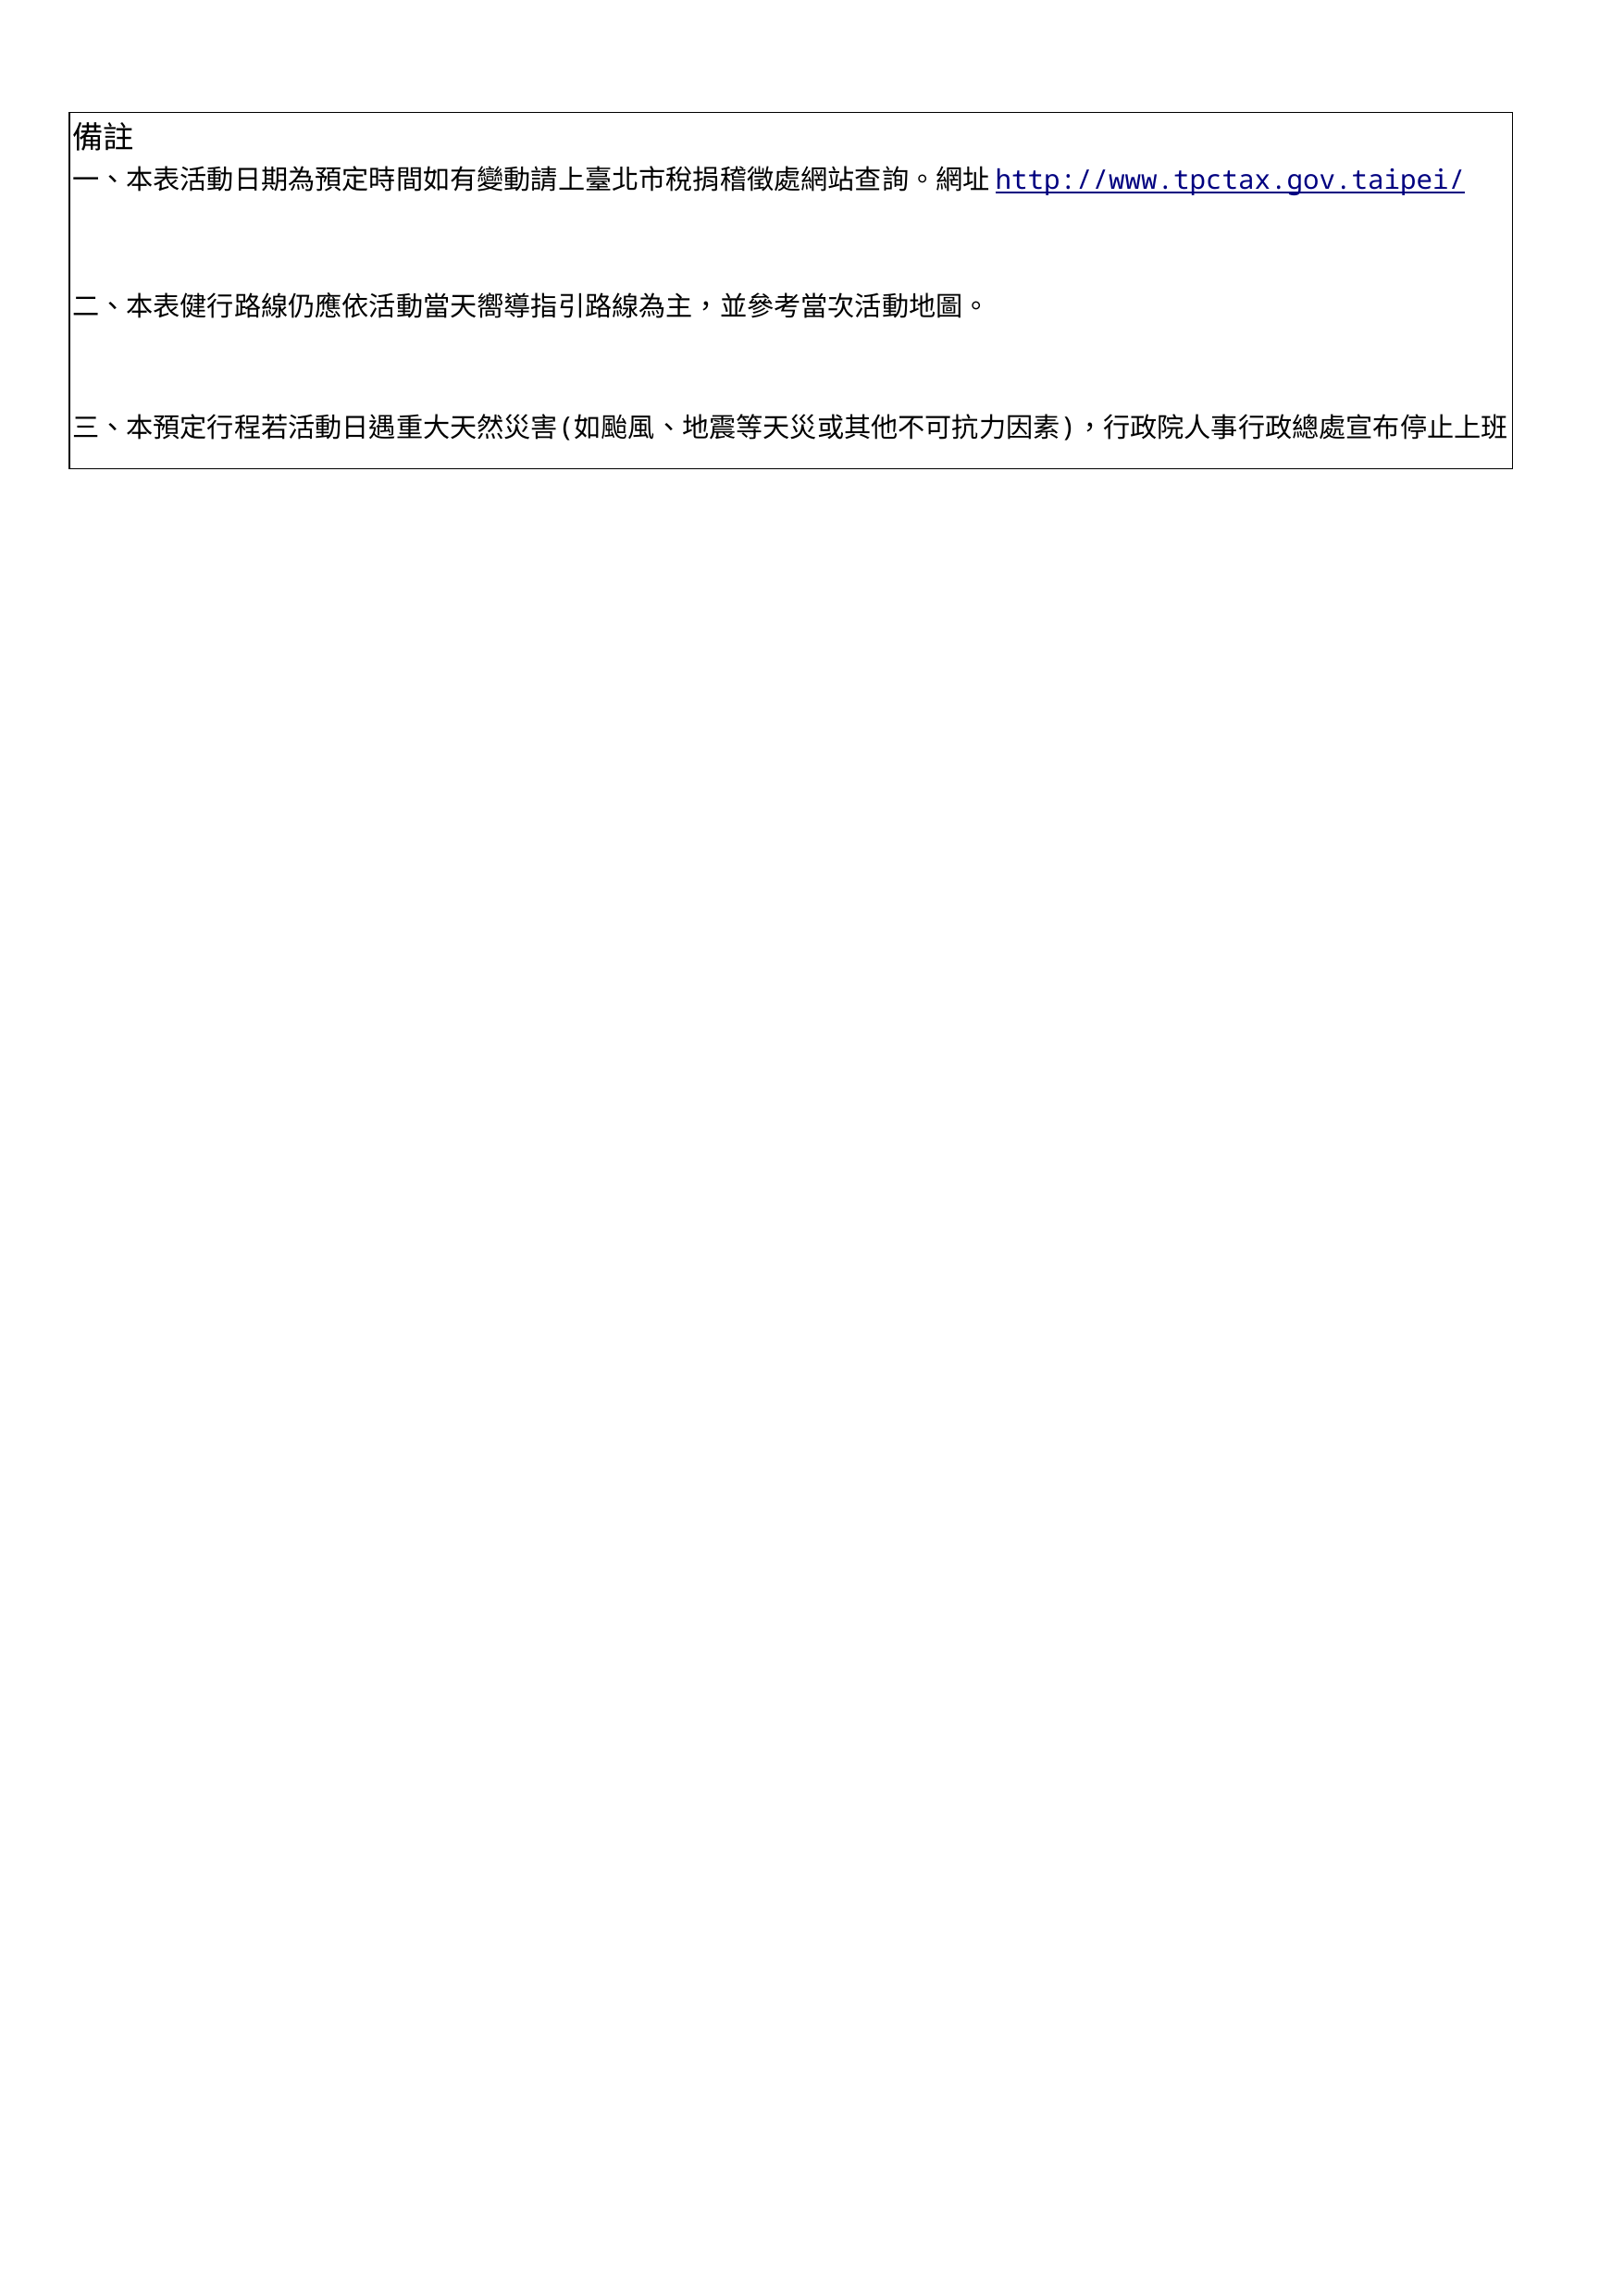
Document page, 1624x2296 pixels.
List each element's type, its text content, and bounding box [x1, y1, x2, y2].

table_cell 備註 一、本表活動日期為預定時間如有變動請上臺北市稅捐稽徵處網站查詢。網址http://www.tpctax.gov.taipei/ 二、本表健行路線仍應依活動當天嚮導指引路線為主，並參考當次活動地圖。 三、本預定行程若活動日遇重大天然災害(如颱風、地震等天災或其他不可抗力因素)，行政院人事行政總處宣布停止上班上課時，當日活動即自行取消，不另通知。 [70, 113, 1512, 468]
